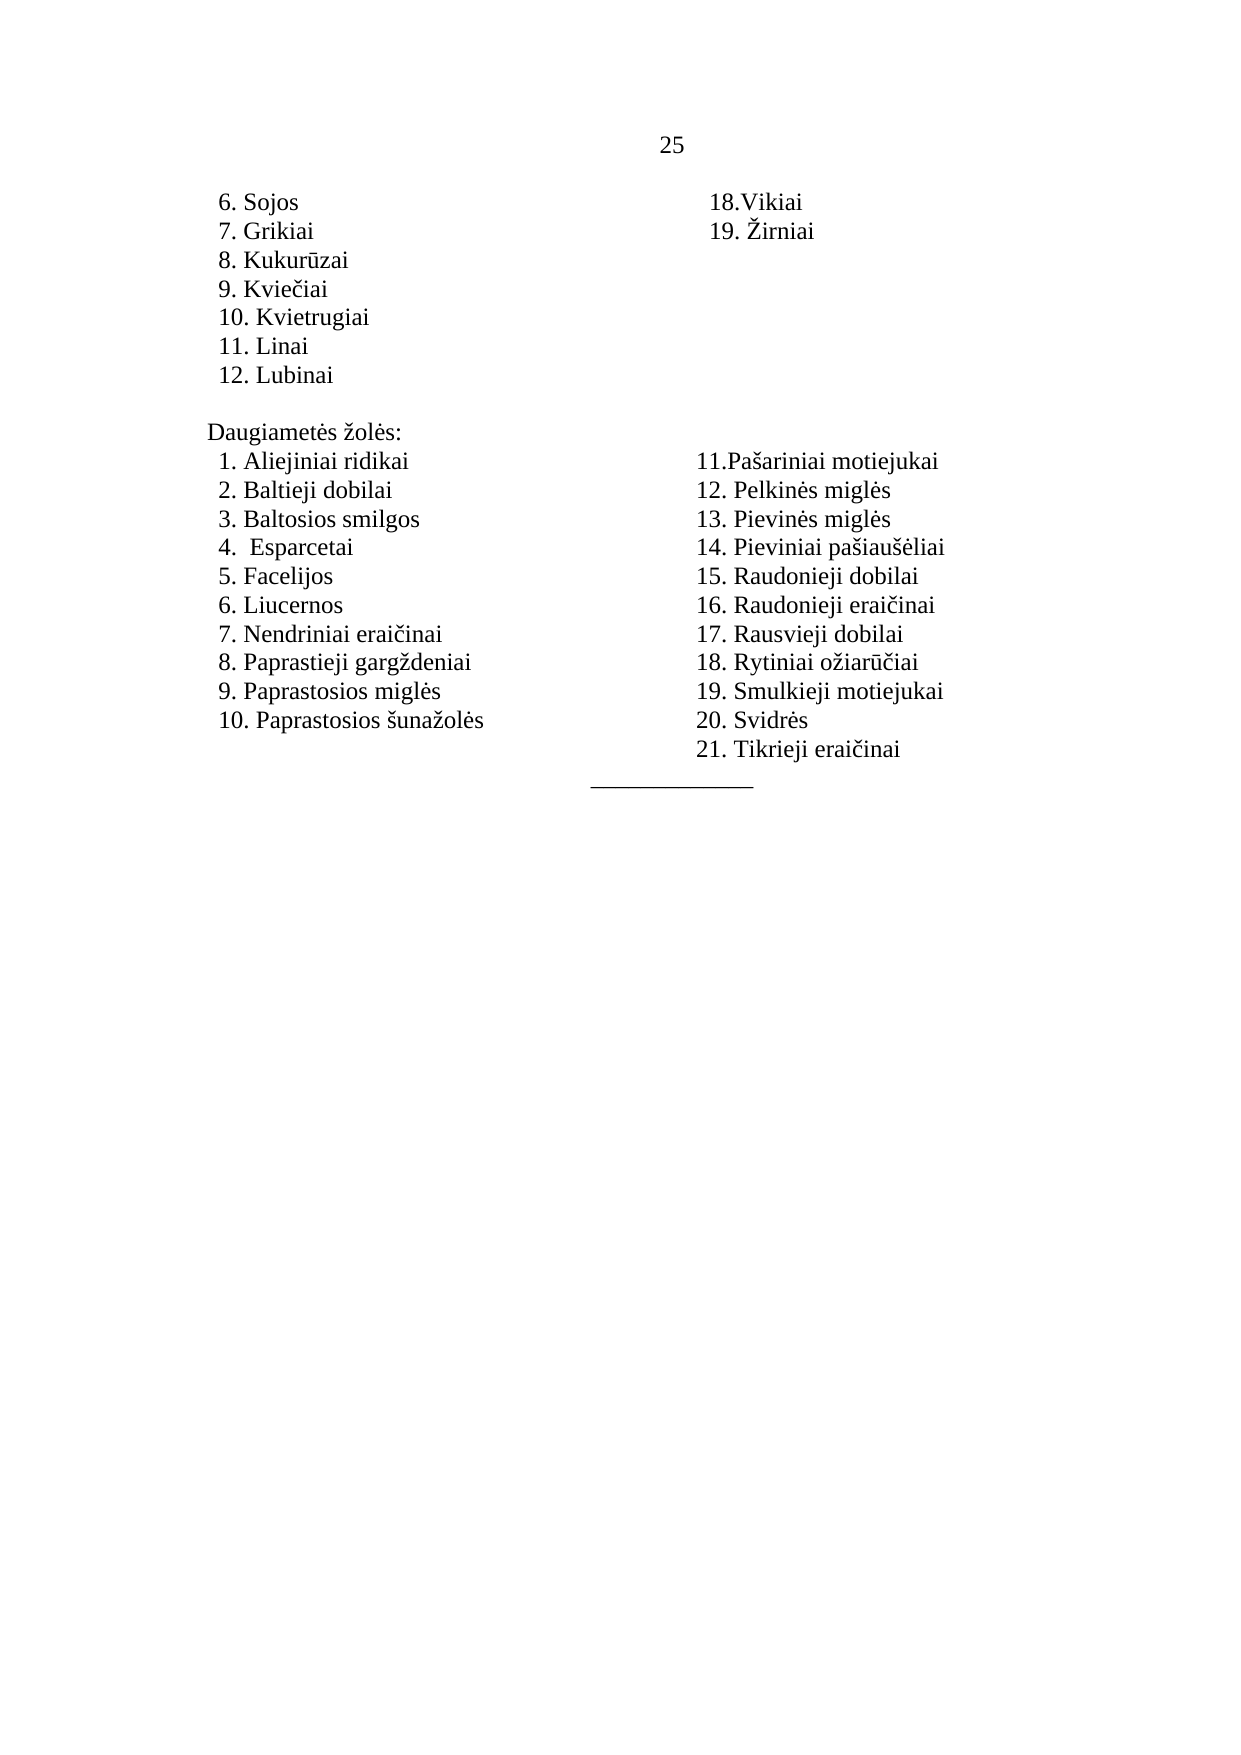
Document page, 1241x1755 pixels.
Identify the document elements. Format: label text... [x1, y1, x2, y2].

table_cell 9. Kviečiai [177, 274, 698, 302]
table_cell 10. Kvietrugiai [177, 303, 698, 331]
table_cell 19. Smulkieji motiejukai [685, 676, 1189, 705]
table_cell [698, 331, 1189, 360]
table_cell 11. Linai [177, 331, 698, 360]
table_cell 6. Sojos [177, 188, 698, 216]
table_cell 18. Rytiniai ožiarūčiai [685, 648, 1189, 676]
table_cell 4. Esparcetai [177, 533, 684, 561]
table_cell 2. Baltieji dobilai [177, 475, 684, 504]
text Daugiametės žolės: [177, 417, 1167, 446]
table_cell 21. Tikrieji eraičinai [685, 734, 1189, 762]
table_cell 8. Kukurūzai [177, 245, 698, 274]
table_cell 8. Paprastieji gargždeniai [177, 648, 684, 676]
table_cell 12. Lubinai [177, 360, 698, 389]
table_cell 20. Svidrės [685, 705, 1189, 734]
text _____________ [177, 762, 1167, 791]
table_cell [698, 303, 1189, 331]
table_header 11.Pašariniai motiejukai [685, 446, 1189, 475]
table_cell 9. Paprastosios miglės [177, 676, 684, 705]
table_cell 7. Grikiai [177, 216, 698, 245]
table_cell 18.Vikiai [698, 188, 1189, 216]
table_cell 19. Žirniai [698, 216, 1189, 245]
table_cell 7. Nendriniai eraičinai [177, 619, 684, 647]
table_cell 16. Raudonieji eraičinai [685, 590, 1189, 619]
table_cell [177, 734, 684, 762]
table_cell 14. Pieviniai pašiaušėliai [685, 533, 1189, 561]
table_cell 3. Baltosios smilgos [177, 504, 684, 532]
table_cell 6. Liucernos [177, 590, 684, 619]
table_cell [698, 360, 1189, 389]
table_cell 17. Rausvieji dobilai [685, 619, 1189, 647]
table_cell 12. Pelkinės miglės [685, 475, 1189, 504]
table_cell 13. Pievinės miglės [685, 504, 1189, 532]
table_header 1. Aliejiniai ridikai [177, 446, 684, 475]
table_cell [698, 274, 1189, 302]
table_cell 10. Paprastosios šunažolės [177, 705, 684, 734]
table_cell 5. Facelijos [177, 561, 684, 590]
table_cell [698, 245, 1189, 274]
table_cell 15. Raudonieji dobilai [685, 561, 1189, 590]
